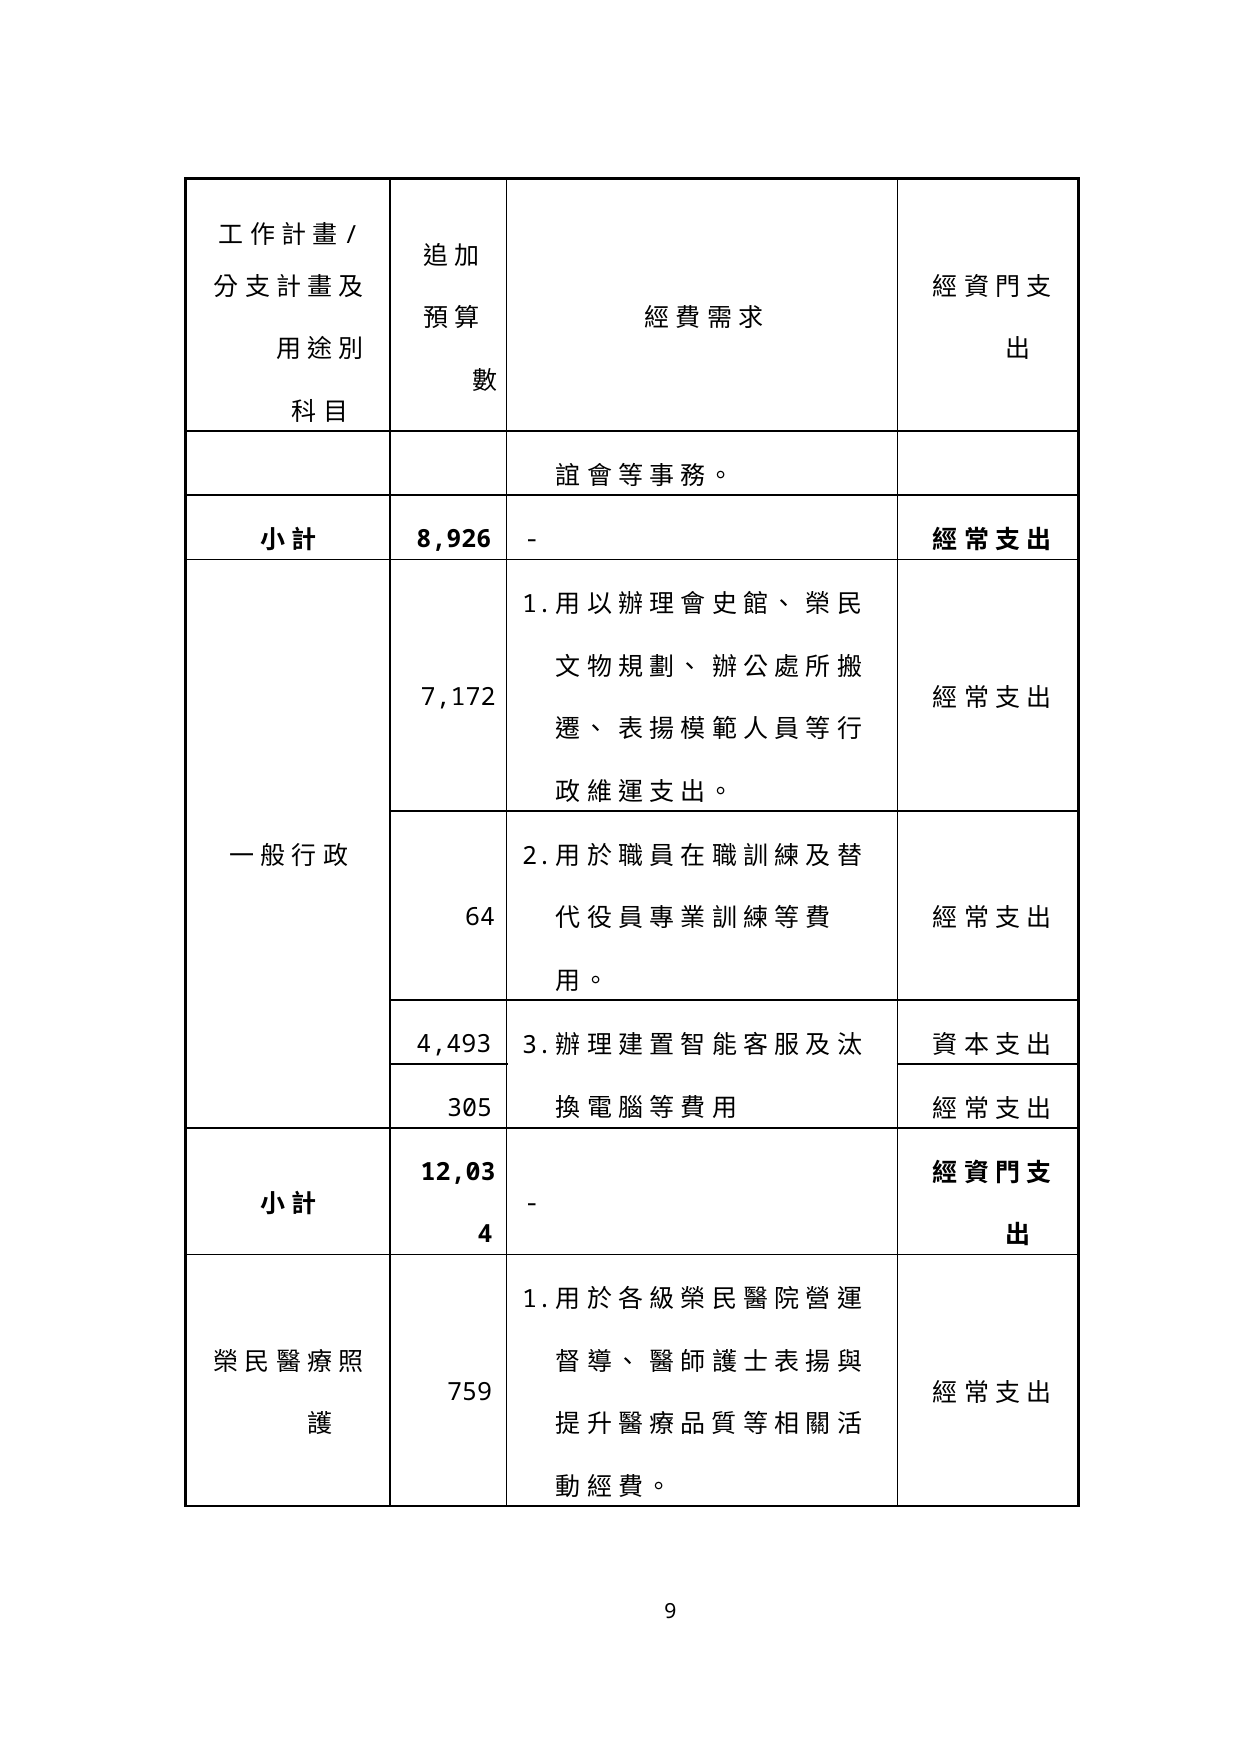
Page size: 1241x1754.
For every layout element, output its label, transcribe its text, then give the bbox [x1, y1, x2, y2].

table_cell 64 [391, 812, 506, 999]
table_cell 4,493 [391, 1001, 506, 1063]
table_cell - [507, 1129, 897, 1254]
table_cell 2.用於職員在職訓練及替代役員專業訓練等費用。 [507, 812, 897, 999]
table_cell 資本支出 [898, 1001, 1077, 1063]
table_cell 305 [391, 1065, 506, 1127]
table_cell 小計 [187, 1129, 389, 1254]
table_cell 經常支出 [898, 560, 1077, 810]
table_header 經資門支出 [898, 180, 1077, 430]
table_cell 經常支出 [898, 1255, 1077, 1505]
table_cell 3.辦理建置智能客服及汰換電腦等費用 [507, 1001, 897, 1127]
table_cell [898, 432, 1077, 494]
table_cell 榮民醫療照護 [187, 1255, 389, 1505]
table_cell 經資門支出 [898, 1129, 1077, 1254]
table_cell 經常支出 [898, 1065, 1077, 1127]
table_cell 12,034 [391, 1129, 506, 1254]
table_cell 1.用以辦理會史館、榮民文物規劃、辦公處所搬遷、表揚模範人員等行政維運支出。 [507, 560, 897, 810]
table_cell 誼會等事務。 [507, 432, 897, 494]
table_header 追加 預算數 [391, 180, 506, 430]
table_cell [391, 432, 506, 494]
table_header 工作計畫/ 分支計畫及用途別科目 [187, 180, 389, 430]
table_cell 小計 [187, 496, 389, 558]
table_cell 759 [391, 1255, 506, 1505]
table_header 經費需求 [507, 180, 897, 430]
table_cell [187, 432, 389, 494]
table_cell - [507, 496, 897, 558]
table_cell 8,926 [391, 496, 506, 558]
table_cell 經常支出 [898, 496, 1077, 558]
table_cell 1.用於各級榮民醫院營運督導、醫師護士表揚與提升醫療品質等相關活動經費。 [507, 1255, 897, 1505]
table_cell 經常支出 [898, 812, 1077, 999]
table_cell 7,172 [391, 560, 506, 810]
table_cell 一般行政 [187, 560, 389, 1127]
